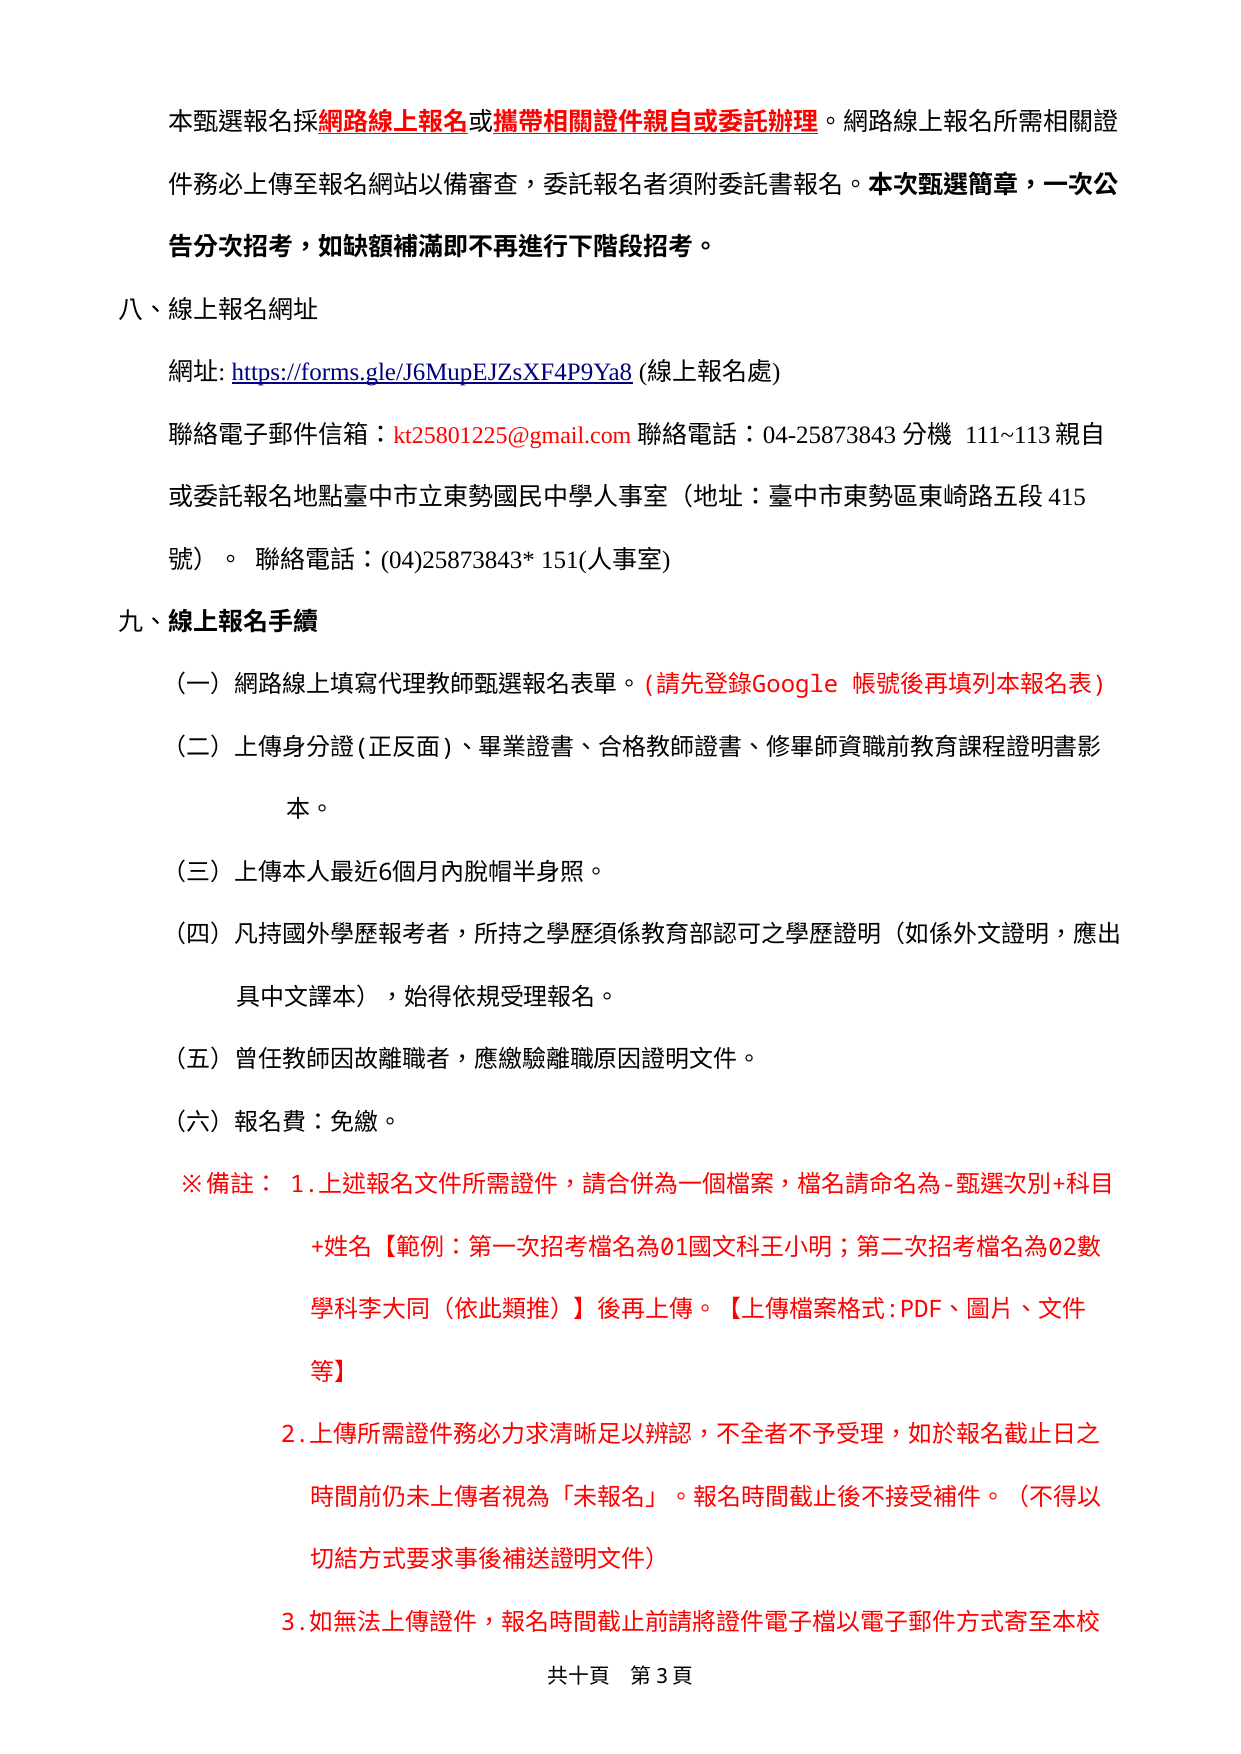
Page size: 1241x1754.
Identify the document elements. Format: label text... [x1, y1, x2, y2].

text （三）上傳本人最近6個月內脫帽半身照。 [162, 828, 1122, 891]
text （六）報名費：免繳。 [162, 1078, 1122, 1141]
text （一）網路線上填寫代理教師甄選報名表單。(請先登錄Google 帳號後再填列本報名表) [162, 641, 1122, 703]
text （五）曾任教師因故離職者，應繳驗離職原因證明文件。 [162, 1016, 1122, 1078]
text 2.上傳所需證件務必力求清晰足以辨認，不全者不予受理，如於報名截止日之時間前仍未上傳者視為「未報名」。報名時間截止後不接受補件。（不得以切結方式要求事後補送證明文件） [281, 1391, 1122, 1578]
text ※備註： 1.上述報名文件所需證件，請合併為一個檔案，檔名請命名為-甄選次別+科目+姓名【範例：第一次招考檔名為01國文科王小明；第二次招考檔名為02數學科李大同（依此類推）】後再上傳。【上傳檔案格式:PDF、圖片、文件等】 [177, 1141, 1122, 1391]
text 聯絡電子郵件信箱：kt25801225@gmail.com 聯絡電話：04-25873843 分機 111~113親自或委託報名地點臺中市立東勢國民中學人事室（地址：臺中市東勢區東崎路五段415號）。 聯絡電話：(04)25873843* 151(人事室) [168, 391, 1122, 578]
text （四）凡持國外學歷報考者，所持之學歷須係教育部認可之學歷證明（如係外文證明，應出具中文譯本），始得依規受理報名。 [162, 891, 1122, 1016]
text 九、線上報名手續 [118, 578, 1122, 641]
text 八、線上報名網址 網址: https://forms.gle/J6MupEJZsXF4P9Ya8 (線上報名處) [118, 266, 1122, 391]
text 3.如無法上傳證件，報名時間截止前請將證件電子檔以電子郵件方式寄至本校 [281, 1578, 1122, 1641]
text （二）上傳身分證(正反面)、畢業證書、合格教師證書、修畢師資職前教育課程證明書影本。 [162, 703, 1122, 828]
text 本甄選報名採網路線上報名或攜帶相關證件親自或委託辦理。網路線上報名所需相關證件務必上傳至報名網站以備審查，委託報名者須附委託書報名。本次甄選簡章，一次公告分次招考，如缺額補滿即不再進行下階段招考。 [118, 78, 1122, 266]
